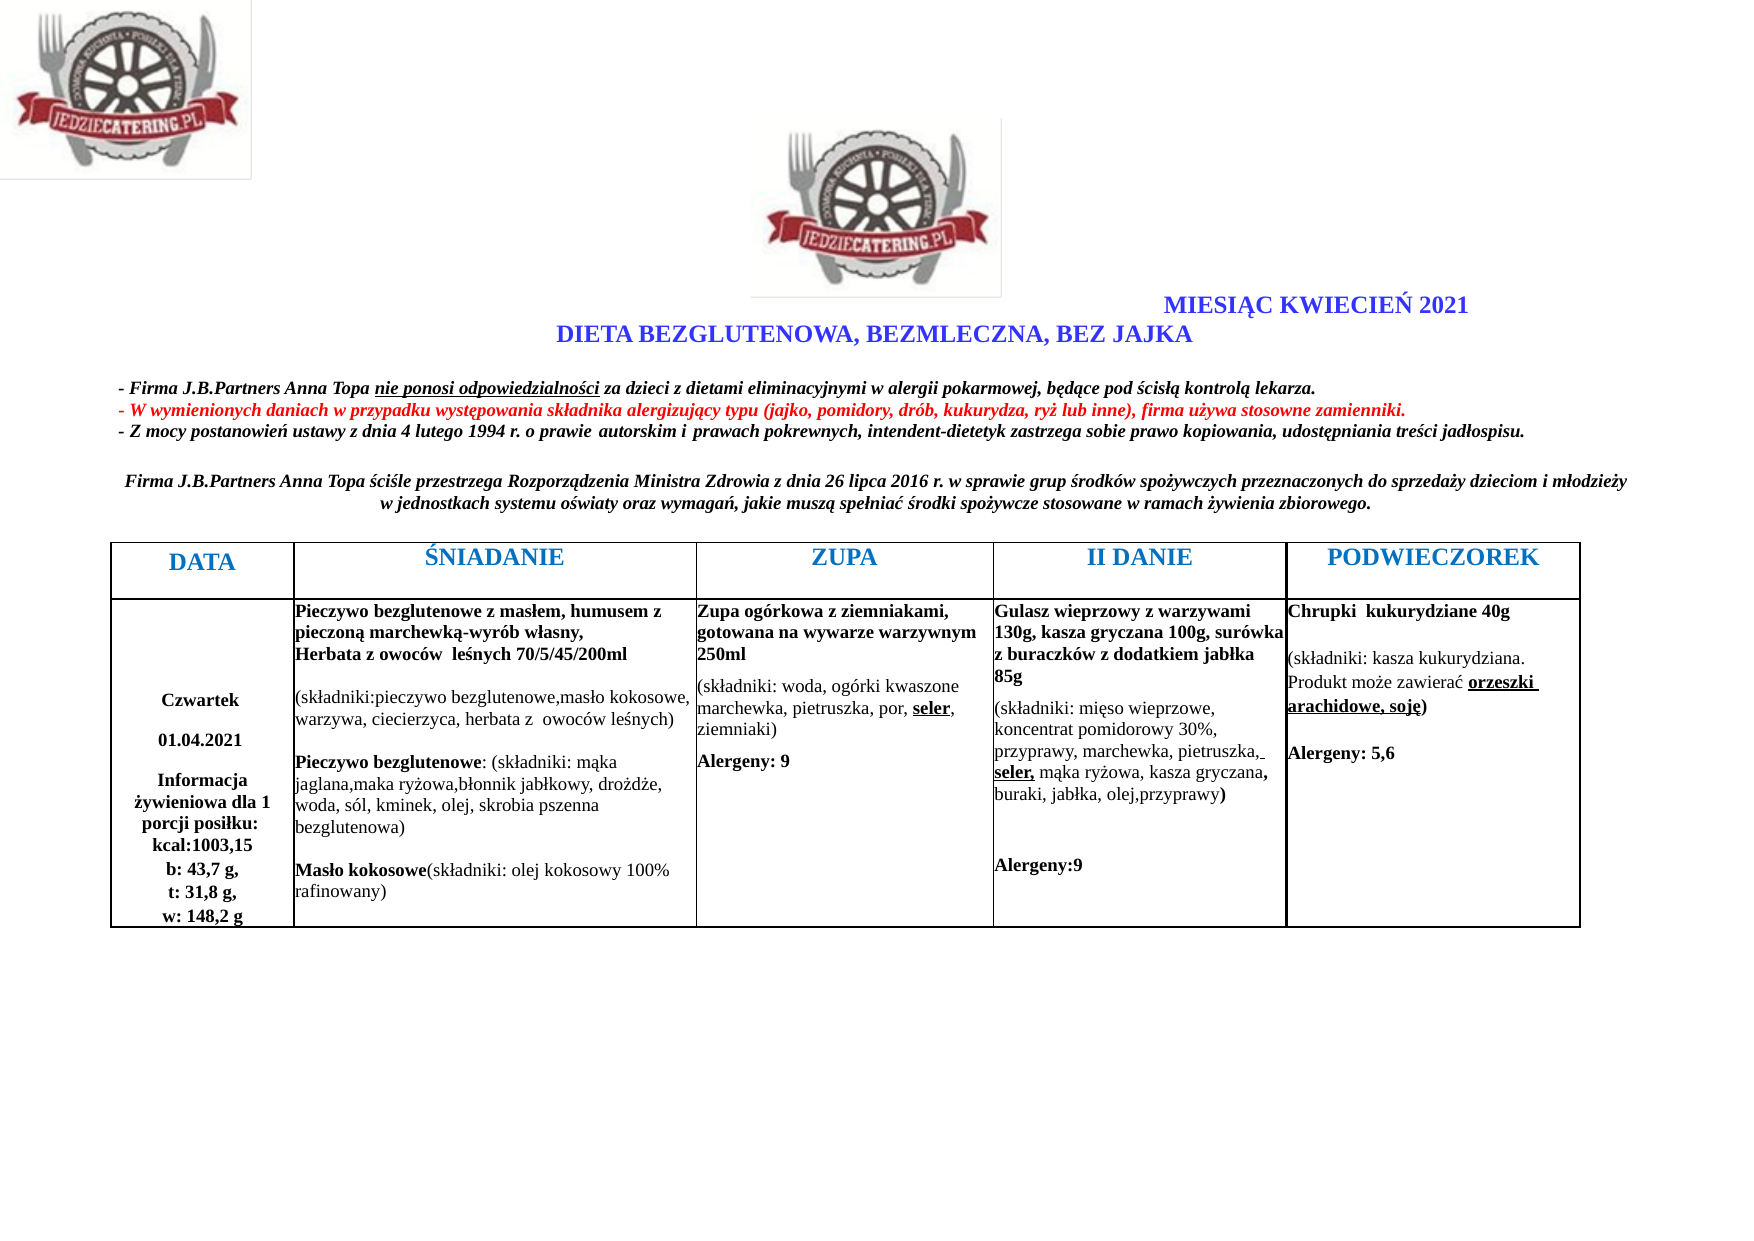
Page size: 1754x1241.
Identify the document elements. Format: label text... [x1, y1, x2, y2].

table_header PODWIECZOREK [1288, 543, 1579, 598]
table_cell Gulasz wieprzowy z warzywami 130g, kasza gryczana 100g, surówka z buraczków z dodatkiem jabłka 85g (składniki: mięso wieprzowe, koncentrat pomidorowy 30%, przyprawy, marchewka, pietruszka, seler, mąka ryżowa, kasza gryczana, buraki, jabłka, olej,przyprawy) Alergeny:9 [994, 600, 1285, 926]
text - W wymienionych daniach w przypadku występowania składnika alergizujący typu (jajko, pomidory, drób, kukurydza, ryż lub inne), firma używa stosowne zamienniki. [118, 398, 1636, 420]
text DIETA BEZGLUTENOWA, BEZMLECZNA, BEZ JAJKA [118, 319, 1636, 348]
table_header ZUPA [697, 543, 993, 598]
picture [0, 0, 253, 181]
table_cell Pieczywo bezglutenowe z masłem, humusem z pieczoną marchewką-wyrób własny, Herbata z owoców leśnych 70/5/45/200ml (składniki:pieczywo bezglutenowe,masło kokosowe, warzywa, ciecierzyca, herbata z owoców leśnych) Pieczywo bezglutenowe: (składniki: mąka jaglana,maka ryżowa,błonnik jabłkowy, drożdże, woda, sól, kminek, olej, skrobia pszenna bezglutenowa) Masło kokosowe(składniki: olej kokosowy 100% rafinowany) [295, 600, 696, 926]
text - Z mocy postanowień ustawy z dnia 4 lutego 1994 r. o prawie autorskim i prawach pokrewnych, intendent-dietetyk zastrzega sobie prawo kopiowania, udostępniania treści jadłospisu. [118, 420, 1636, 442]
picture [750, 118, 1003, 299]
table_cell Chrupki kukurydziane 40g (składniki: kasza kukurydziana. Produkt może zawierać orzeszki arachidowe, soję) Alergeny: 5,6 [1288, 600, 1579, 926]
table_header II DANIE [994, 543, 1285, 598]
table_cell Czwartek 01.04.2021 Informacja żywieniowa dla 1 porcji posiłku: kcal:1003,15 b: 43,7 g, t: 31,8 g, w: 148,2 g [112, 600, 293, 926]
text Firma J.B.Partners Anna Topa ściśle przestrzega Rozporządzenia Ministra Zdrowia z dnia 26 lipca 2016 r. w sprawie grup środków spożywczych przeznaczonych do sprzedaży dzieciom i młodzieży w jednostkach systemu oświaty oraz wymagań, jakie muszą spełniać środki spożywcze stosowane w ramach żywienia zbiorowego. [118, 470, 1636, 513]
text - Firma J.B.Partners Anna Topa nie ponosi odpowiedzialności za dzieci z dietami eliminacyjnymi w alergii pokarmowej, będące pod ścisłą kontrolą lekarza. [118, 377, 1636, 398]
table_cell Zupa ogórkowa z ziemniakami, gotowana na wywarze warzywnym 250ml (składniki: woda, ogórki kwaszone marchewka, pietruszka, por, seler, ziemniaki) Alergeny: 9 [697, 600, 993, 926]
table_header ŚNIADANIE [295, 543, 696, 598]
table_header DATA [112, 543, 293, 598]
text MIESIĄC KWIECIEŃ 2021 [118, 291, 1636, 319]
